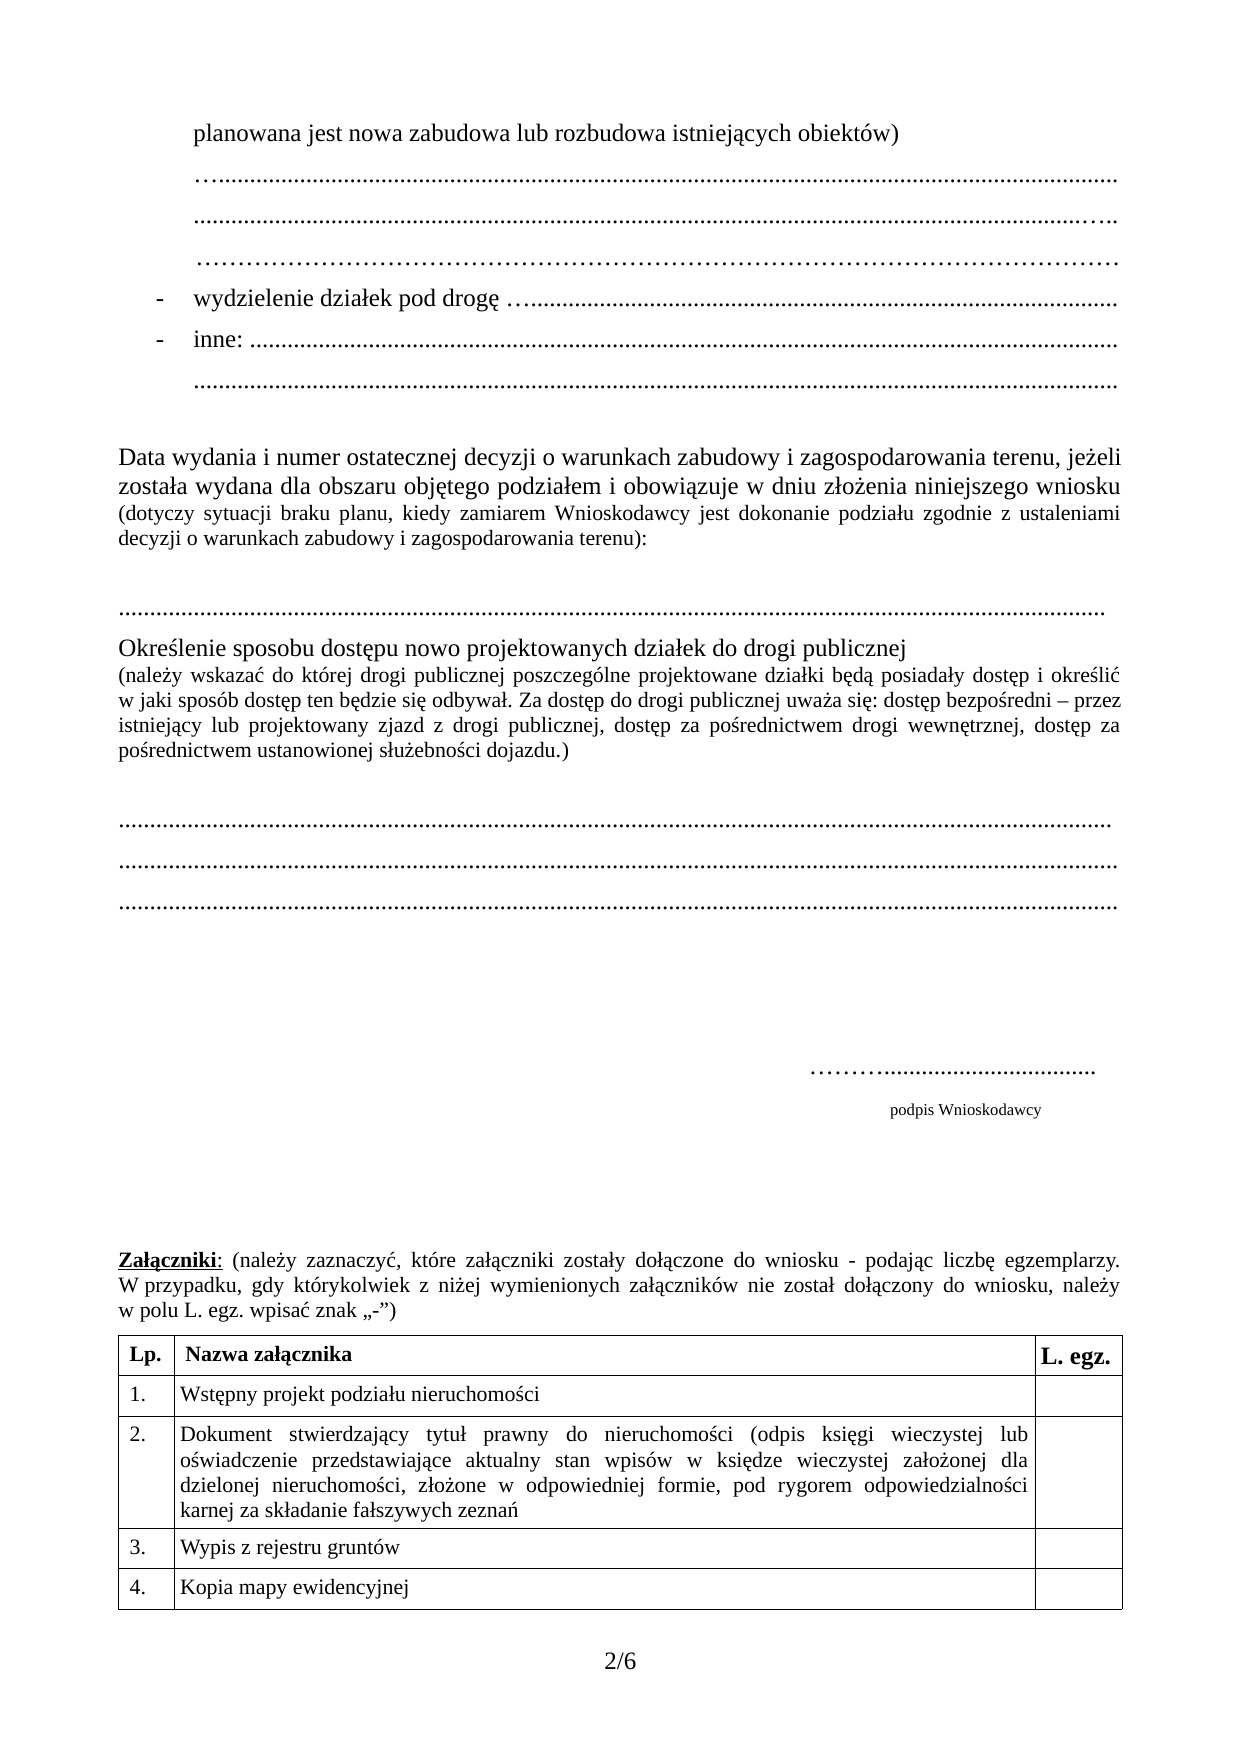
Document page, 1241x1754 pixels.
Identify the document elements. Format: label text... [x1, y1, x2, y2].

text Określenie sposobu dostępu nowo projektowanych działek do drogi publicznej [118, 633, 1122, 662]
text .................................................................................................................................................... [193, 366, 1122, 394]
table_header L. egz. [1036, 1336, 1122, 1375]
table_cell Wypis z rejestru gruntów [175, 1529, 1035, 1568]
text ..............................................................................................................................................….. [193, 201, 1122, 229]
table_cell 4. [119, 1569, 174, 1609]
table_cell [1036, 1569, 1122, 1609]
table_cell [1036, 1376, 1122, 1416]
table_cell 3. [119, 1529, 174, 1568]
list wydzielenie działek pod drogę ….............................................................................................. [156, 283, 1122, 312]
table_cell Wstępny projekt podziału nieruchomości [175, 1376, 1035, 1416]
text ............................................................................................................................................................... [118, 804, 1122, 832]
table_cell 2. [119, 1417, 174, 1528]
text podpis Wnioskodawcy [118, 1092, 1096, 1121]
table_header Lp. [119, 1336, 174, 1375]
table_cell Dokument stwierdzający tytuł prawny do nieruchomości (odpis księgi wieczystej lub oświadczenie przedstawiające aktualny stan wpisów w księdze wieczystej założonej dla dzielonej nieruchomości, złożone w odpowiedniej formie, pod rygorem odpowiedzialności karnej za składanie fałszywych zeznań [175, 1417, 1035, 1528]
list …................................................................................................................................................ [156, 159, 1122, 188]
table_header Nazwa załącznika [175, 1336, 1035, 1375]
table_cell [1036, 1417, 1122, 1528]
text .............................................................................................................................................................. [118, 592, 1122, 620]
text Data wydania i numer ostatecznej decyzji o warunkach zabudowy i zagospodarowania terenu, jeżeli została wydana dla obszaru objętego podziałem i obowiązuje w dniu złożenia niniejszego wniosku (dotyczy sytuacji braku planu, kiedy zamiarem Wnioskodawcy jest dokonanie podziału zgodnie z ustaleniami decyzji o warunkach zabudowy i zagospodarowania terenu): [118, 442, 1122, 550]
text ……….................................. [118, 1051, 1096, 1080]
text Załączniki: (należy zaznaczyć, które załączniki zostały dołączone do wniosku - podając liczbę egzemplarzy. W przypadku, gdy którykolwiek z niżej wymienionych załączników nie został dołączony do wniosku, należy w polu L. egz. wpisać znak „-”) [118, 1247, 1122, 1322]
text (należy wskazać do której drogi publicznej poszczególne projektowane działki będą posiadały dostęp i określić w jaki sposób dostęp ten będzie się odbywał. Za dostęp do drogi publicznej uważa się: dostęp bezpośredni – przez istniejący lub projektowany zjazd z drogi publicznej, dostęp za pośrednictwem drogi wewnętrznej, dostęp za pośrednictwem ustanowionej służebności dojazdu.) [118, 662, 1122, 762]
list planowana jest nowa zabudowa lub rozbudowa istniejących obiektów) [156, 118, 1122, 147]
text ………………………………………………………………………………………………… [193, 242, 1122, 271]
list inne: ........................................................................................................................................... [156, 324, 1122, 353]
table_cell Kopia mapy ewidencyjnej [175, 1569, 1035, 1609]
table_cell [1036, 1529, 1122, 1568]
text ................................................................................................................................................................ [118, 845, 1122, 874]
text ................................................................................................................................................................ [118, 886, 1122, 915]
table_cell 1. [119, 1376, 174, 1416]
